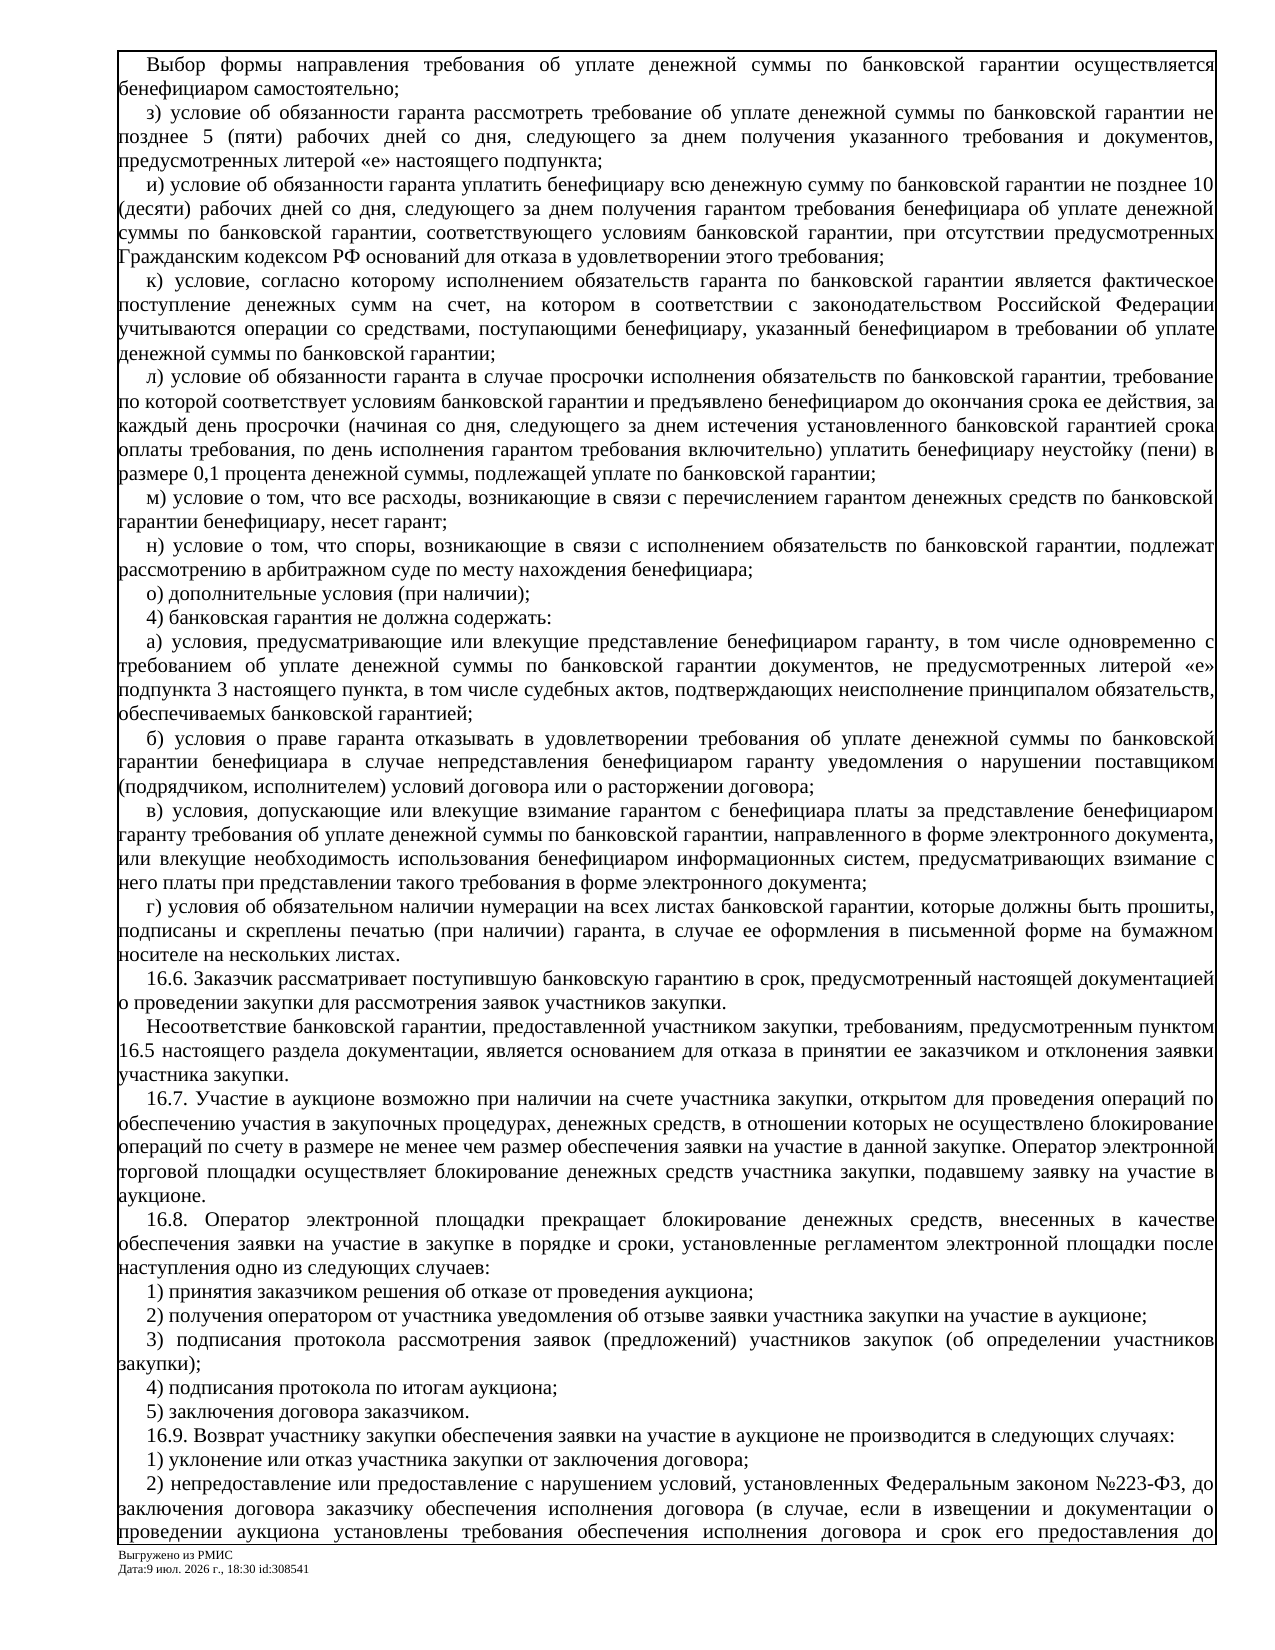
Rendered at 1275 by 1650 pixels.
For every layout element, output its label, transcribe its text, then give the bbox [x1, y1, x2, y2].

table_cell Выбор формы направления требования об уплате денежной суммы по банковской гарантии осуществляется бенефициаром самостоятельно; з) условие об обязанности гаранта рассмотреть требование об уплате денежной суммы по банковской гарантии не позднее 5 (пяти) рабочих дней со дня, следующего за днем получения указанного требования и документов, предусмотренных литерой «е» настоящего подпункта; и) условие об обязанности гаранта уплатить бенефициару всю денежную сумму по банковской гарантии не позднее 10 (десяти) рабочих дней со дня, следующего за днем получения гарантом требования бенефициара об уплате денежной суммы по банковской гарантии, соответствующего условиям банковской гарантии, при отсутствии предусмотренных Гражданским кодексом РФ оснований для отказа в удовлетворении этого требования; к) условие, согласно которому исполнением обязательств гаранта по банковской гарантии является фактическое поступление денежных сумм на счет, на котором в соответствии с законодательством Российской Федерации учитываются операции со средствами, поступающими бенефициару, указанный бенефициаром в требовании об уплате денежной суммы по банковской гарантии; л) условие об обязанности гаранта в случае просрочки исполнения обязательств по банковской гарантии, требование по которой соответствует условиям банковской гарантии и предъявлено бенефициаром до окончания срока ее действия, за каждый день просрочки (начиная со дня, следующего за днем истечения установленного банковской гарантией срока оплаты требования, по день исполнения гарантом требования включительно) уплатить бенефициару неустойку (пени) в размере 0,1 процента денежной суммы, подлежащей уплате по банковской гарантии; м) условие о том, что все расходы, возникающие в связи с перечислением гарантом денежных средств по банковской гарантии бенефициару, несет гарант; н) условие о том, что споры, возникающие в связи с исполнением обязательств по банковской гарантии, подлежат рассмотрению в арбитражном суде по месту нахождения бенефициара; о) дополнительные условия (при наличии); 4) банковская гарантия не должна содержать: а) условия, предусматривающие или влекущие представление бенефициаром гаранту, в том числе одновременно с требованием об уплате денежной суммы по банковской гарантии документов, не предусмотренных литерой «е» подпункта 3 настоящего пункта, в том числе судебных актов, подтверждающих неисполнение принципалом обязательств, обеспечиваемых банковской гарантией; б) условия о праве гаранта отказывать в удовлетворении требования об уплате денежной суммы по банковской гарантии бенефициара в случае непредставления бенефициаром гаранту уведомления о нарушении поставщиком (подрядчиком, исполнителем) условий договора или о расторжении договора; в) условия, допускающие или влекущие взимание гарантом с бенефициара платы за представление бенефициаром гаранту требования об уплате денежной суммы по банковской гарантии, направленного в форме электронного документа, или влекущие необходимость использования бенефициаром информационных систем, предусматривающих взимание с него платы при представлении такого требования в форме электронного документа; г) условия об обязательном наличии нумерации на всех листах банковской гарантии, которые должны быть прошиты, подписаны и скреплены печатью (при наличии) гаранта, в случае ее оформления в письменной форме на бумажном носителе на нескольких листах. 16.6. Заказчик рассматривает поступившую банковскую гарантию в срок, предусмотренный настоящей документацией о проведении закупки для рассмотрения заявок участников закупки. Несоответствие банковской гарантии, предоставленной участником закупки, требованиям, предусмотренным пунктом 16.5 настоящего раздела документации, является основанием для отказа в принятии ее заказчиком и отклонения заявки участника закупки. 16.7. Участие в аукционе возможно при наличии на счете участника закупки, открытом для проведения операций по обеспечению участия в закупочных процедурах, денежных средств, в отношении которых не осуществлено блокирование операций по счету в размере не менее чем размер обеспечения заявки на участие в данной закупке. Оператор электронной торговой площадки осуществляет блокирование денежных средств участника закупки, подавшему заявку на участие в аукционе. 16.8. Оператор электронной площадки прекращает блокирование денежных средств, внесенных в качестве обеспечения заявки на участие в закупке в порядке и сроки, установленные регламентом электронной площадки после наступления одно из следующих случаев: 1) принятия заказчиком решения об отказе от проведения аукциона; 2) получения оператором от участника уведомления об отзыве заявки участника закупки на участие в аукционе; 3) подписания протокола рассмотрения заявок (предложений) участников закупок (об определении участников закупки); 4) подписания протокола по итогам аукциона; 5) заключения договора заказчиком. 16.9. Возврат участнику закупки обеспечения заявки на участие в аукционе не производится в следующих случаях: 1) уклонение или отказ участника закупки от заключения договора; 2) непредоставление или предоставление с нарушением условий, установленных Федеральным законом №223-ФЗ, до заключения договора заказчику обеспечения исполнения договора (в случае, если в извещении и документации о проведении аукциона установлены требования обеспечения исполнения договора и срок его предоставления до [119, 52, 1215, 1543]
